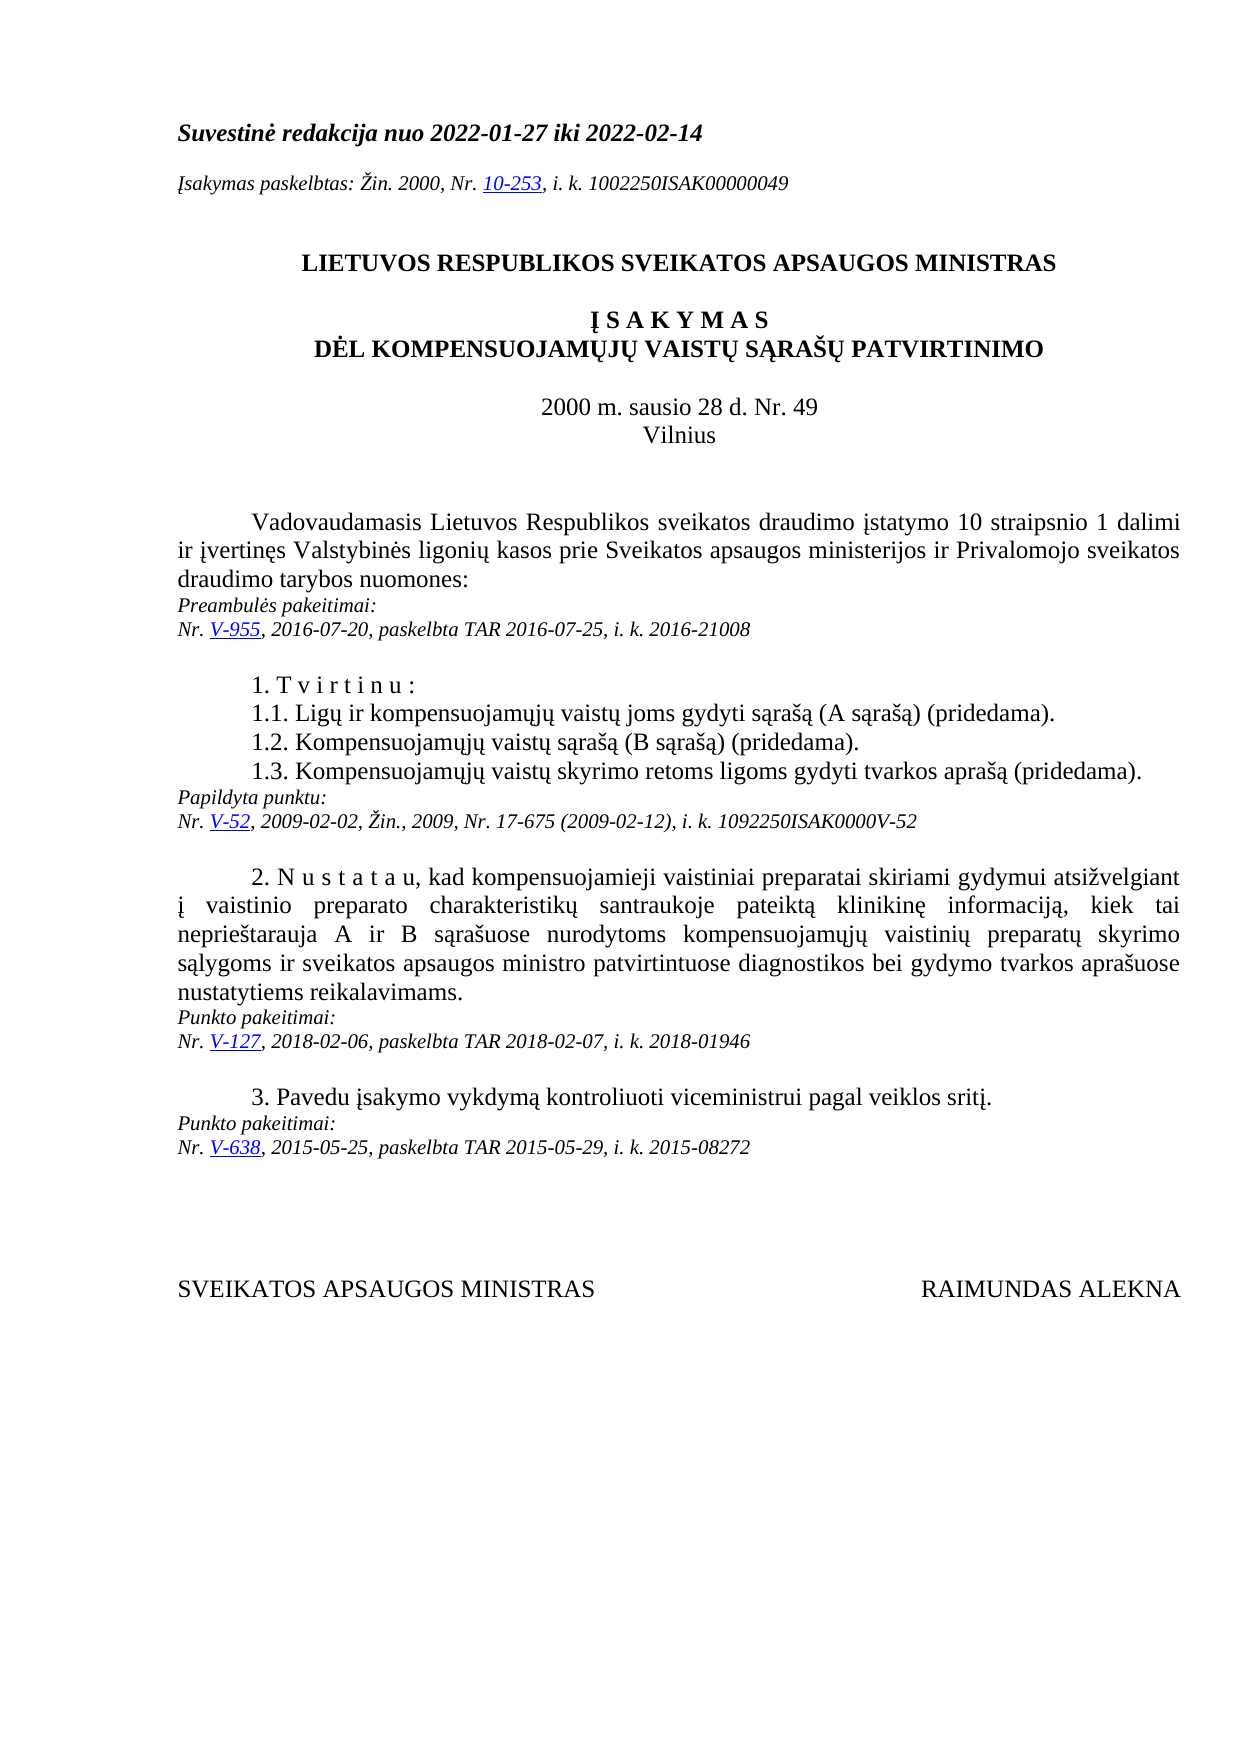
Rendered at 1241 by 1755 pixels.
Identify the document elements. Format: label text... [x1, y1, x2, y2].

text 1.1. Ligų ir kompensuojamųjų vaistų joms gydyti sąrašą (A sąrašą) (pridedama). [177, 698, 1181, 727]
text Punkto pakeitimai: [177, 1111, 1181, 1135]
text Vadovaudamasis Lietuvos Respublikos sveikatos draudimo įstatymo 10 straipsnio 1 dalimi ir įvertinęs Valstybinės ligonių kasos prie Sveikatos apsaugos ministerijos ir Privalomojo sveikatos draudimo tarybos nuomones: [177, 507, 1181, 593]
text Nr. V-127, 2018-02-06, paskelbta TAR 2018-02-07, i. k. 2018-01946 [177, 1029, 1181, 1053]
text Nr. V-955, 2016-07-20, paskelbta TAR 2016-07-25, i. k. 2016-21008 [177, 617, 1181, 641]
text 1.3. Kompensuojamųjų vaistų skyrimo retoms ligoms gydyti tvarkos aprašą (pridedama). [177, 756, 1181, 785]
text Vilnius [177, 420, 1181, 449]
text Nr. V-638, 2015-05-25, paskelbta TAR 2015-05-29, i. k. 2015-08272 [177, 1135, 1181, 1159]
text SVEIKATOS APSAUGOS MINISTRAS RAIMUNDAS ALEKNA [177, 1274, 1181, 1303]
text Papildyta punktu: [177, 785, 1181, 809]
text Į S A K Y M A S [177, 305, 1181, 334]
text 2000 m. sausio 28 d. Nr. 49 [177, 392, 1181, 420]
text 3. Pavedu įsakymo vykdymą kontroliuoti viceministrui pagal veiklos sritį. [251, 1082, 1181, 1111]
text Nr. V-52, 2009-02-02, Žin., 2009, Nr. 17-675 (2009-02-12), i. k. 1092250ISAK0000V-52 [177, 809, 1181, 833]
text Įsakymas paskelbtas: Žin. 2000, Nr. 10-253, i. k. 1002250ISAK00000049 [177, 171, 1181, 195]
text 1. Tvirtinu: [177, 670, 1181, 698]
text LIETUVOS RESPUBLIKOS SVEIKATOS APSAUGOS MINISTRAS [177, 248, 1181, 277]
text 2. N u s t a t a u, kad kompensuojamieji vaistiniai preparatai skiriami gydymui atsižvelgiant į vaistinio preparato charakteristikų santraukoje pateiktą klinikinę informaciją, kiek tai neprieštarauja A ir B sąrašuose nurodytoms kompensuojamųjų vaistinių preparatų skyrimo sąlygoms ir sveikatos apsaugos ministro patvirtintuose diagnostikos bei gydymo tvarkos aprašuose nustatytiems reikalavimams. [177, 862, 1181, 1005]
text Suvestinė redakcija nuo 2022-01-27 iki 2022-02-14 [177, 118, 1181, 147]
text 1.2. Kompensuojamųjų vaistų sąrašą (B sąrašą) (pridedama). [177, 727, 1181, 756]
text Preambulės pakeitimai: [177, 593, 1181, 617]
text DĖL KOMPENSUOJAMŲJŲ VAISTŲ SĄRAŠŲ PATVIRTINIMO [177, 334, 1181, 363]
text Punkto pakeitimai: [177, 1005, 1181, 1029]
